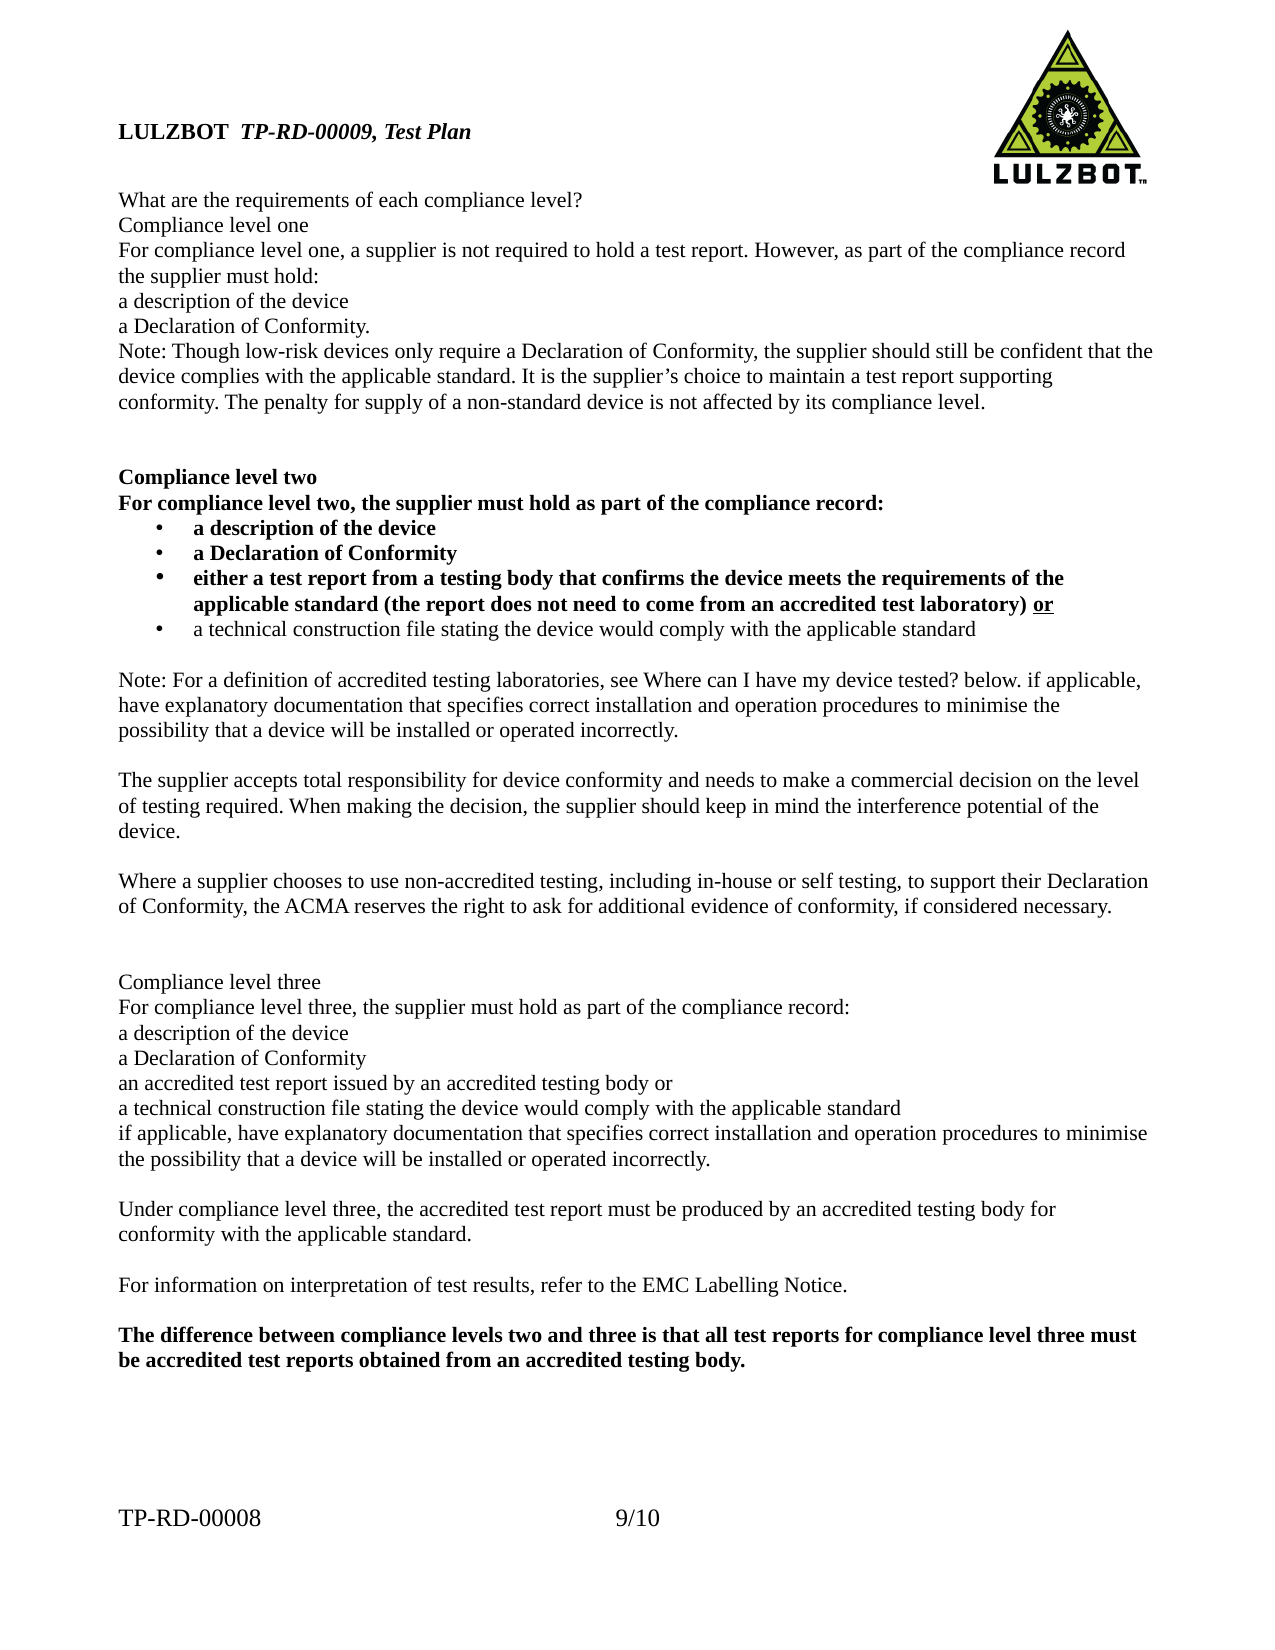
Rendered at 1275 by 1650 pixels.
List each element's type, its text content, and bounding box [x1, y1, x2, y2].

text Compliance level three [118, 969, 1157, 994]
text Where a supplier chooses to use non-accredited testing, including in-house or self testing, to support their Declaration of Conformity, the ACMA reserves the right to ask for additional evidence of conformity, if considered necessary. [118, 868, 1157, 919]
text a description of the device [118, 1019, 1157, 1045]
text if applicable, have explanatory documentation that specifies correct installation and operation procedures to minimise the possibility that a device will be installed or operated incorrectly. [118, 1120, 1157, 1171]
text Under compliance level three, the accredited test report must be produced by an accredited testing body for conformity with the applicable standard. [118, 1196, 1157, 1246]
text Note: For a definition of accredited testing laboratories, see Where can I have my device tested? below. if applicable, have explanatory documentation that specifies correct installation and operation procedures to minimise the possibility that a device will be installed or operated incorrectly. [118, 667, 1157, 742]
list a Declaration of Conformity [156, 540, 1157, 565]
text For compliance level two, the supplier must hold as part of the compliance record: [118, 489, 1157, 515]
text For compliance level three, the supplier must hold as part of the compliance record: [118, 994, 1157, 1019]
text a description of the device [118, 288, 1157, 313]
text The supplier accepts total responsibility for device conformity and needs to make a commercial decision on the level of testing required. When making the decision, the supplier should keep in mind the interference potential of the device. [118, 767, 1157, 843]
text a Declaration of Conformity. [118, 313, 1157, 338]
text For compliance level one, a supplier is not required to hold a test report. However, as part of the compliance record the supplier must hold: [118, 237, 1157, 288]
picture [994, 29, 1147, 184]
list a description of the device [156, 515, 1157, 540]
list either a test report from a testing body that confirms the device meets the requirements of the applicable standard (the report does not need to come from an accredited test laboratory) or [156, 565, 1157, 616]
text an accredited test report issued by an accredited testing body or [118, 1070, 1157, 1095]
text a technical construction file stating the device would comply with the applicable standard [118, 1095, 1157, 1120]
text What are the requirements of each compliance level? [118, 187, 1157, 212]
text Compliance level one [118, 212, 1157, 237]
text The difference between compliance levels two and three is that all test reports for compliance level three must be accredited test reports obtained from an accredited testing body. [118, 1322, 1157, 1372]
list a technical construction file stating the device would comply with the applicable standard [156, 616, 1157, 641]
text For information on interpretation of test results, refer to the EMC Labelling Notice. [118, 1272, 1157, 1297]
text Compliance level two [118, 464, 1157, 489]
text Note: Though low-risk devices only require a Declaration of Conformity, the supplier should still be confident that the device complies with the applicable standard. It is the supplier’s choice to maintain a test report supporting conformity. The penalty for supply of a non-standard device is not affected by its compliance level. [118, 338, 1157, 414]
text a Declaration of Conformity [118, 1045, 1157, 1070]
